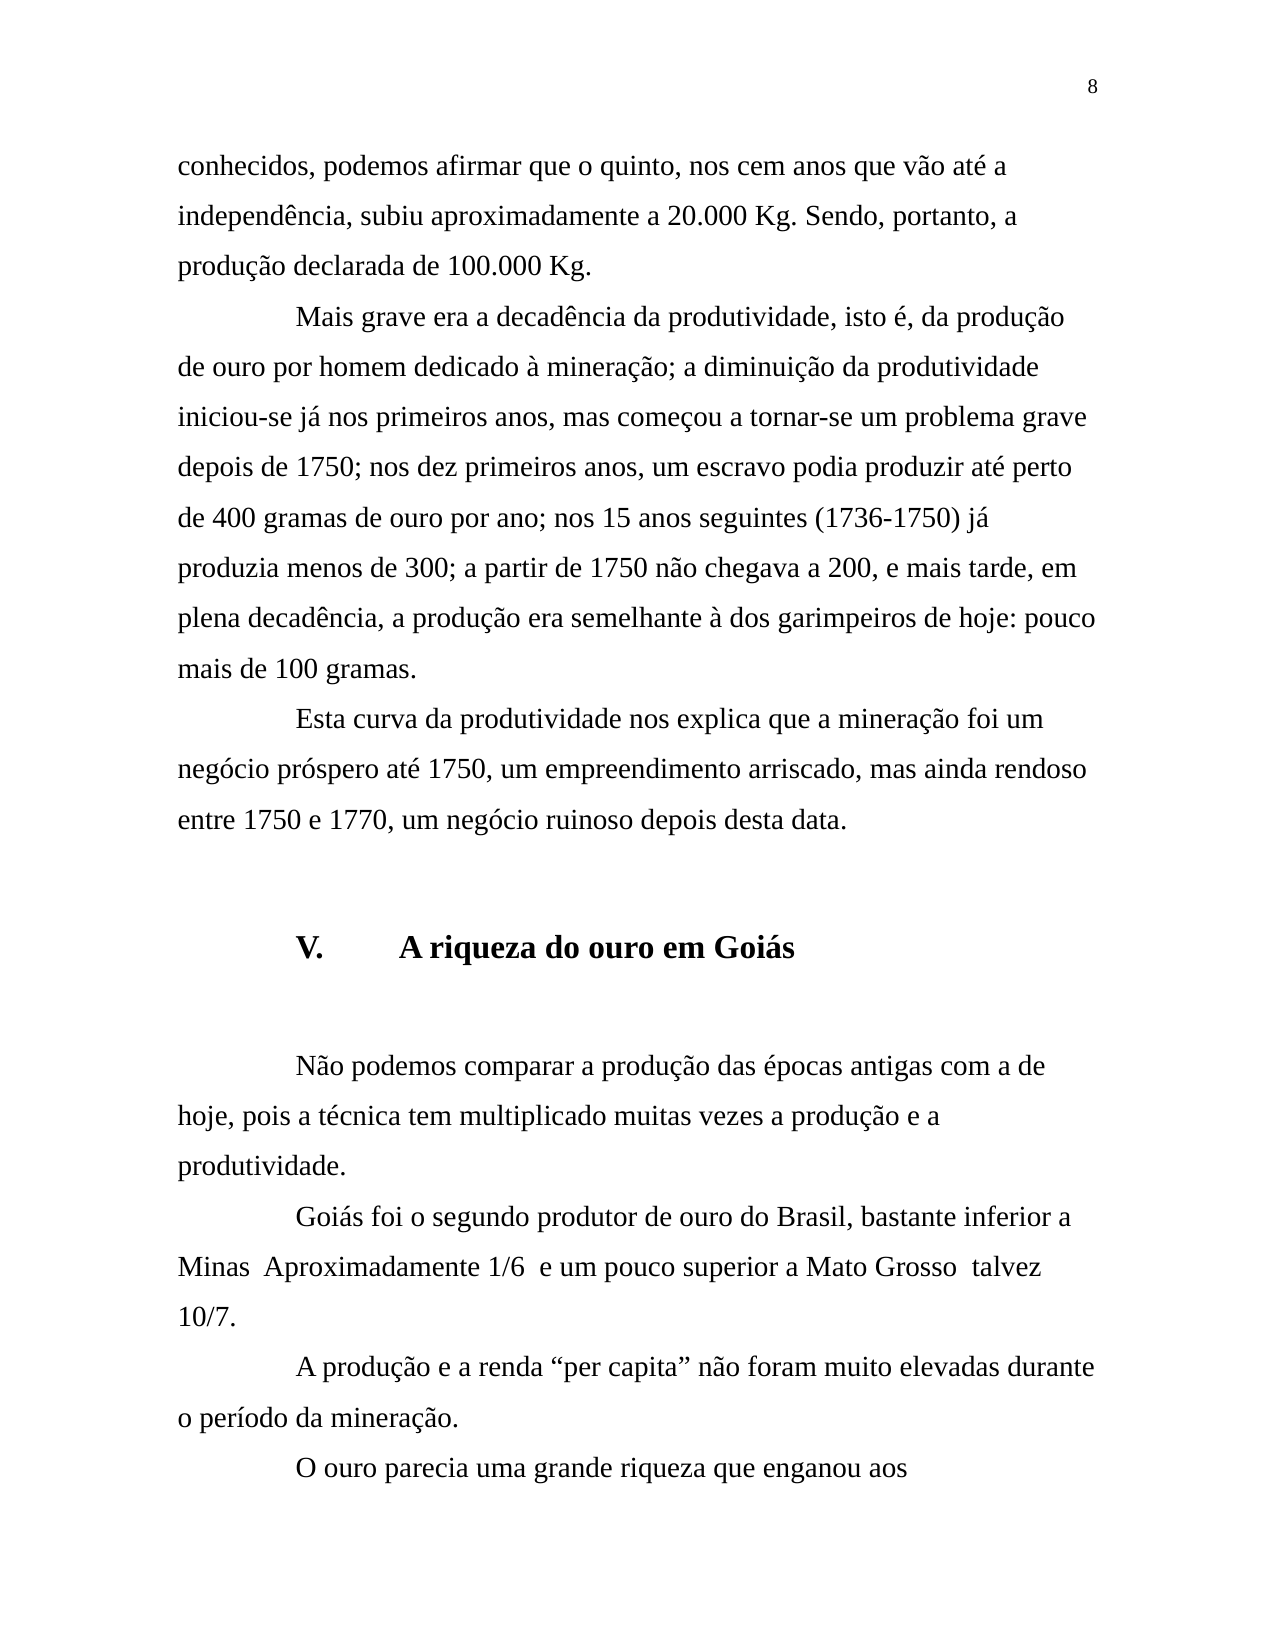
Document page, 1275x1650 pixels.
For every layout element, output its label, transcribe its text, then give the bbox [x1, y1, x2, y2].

text O ouro parecia uma grande riqueza que enganou aos [177, 1450, 1098, 1484]
text Goiás foi o segundo produtor de ouro do Brasil, bastante inferior a Minas Aproximadamente 1/6 e um pouco superior a Mato Grosso talvez 10/7. [177, 1199, 1098, 1333]
text Mais grave era a decadência da produtividade, isto é, da produção de ouro por homem dedicado à mineração; a diminuição da produtividade iniciou-se já nos primeiros anos, mas começou a tornar-se um problema grave depois de 1750; nos dez primeiros anos, um escravo podia produzir até perto de 400 gramas de ouro por ano; nos 15 anos seguintes (1736-1750) já produzia menos de 300; a partir de 1750 não chegava a 200, e mais tarde, em plena decadência, a produção era semelhante à dos garimpeiros de hoje: pouco mais de 100 gramas. [177, 299, 1098, 684]
text A produção e a renda “per capita” não foram muito elevadas durante o período da mineração. [177, 1349, 1098, 1433]
text conhecidos, podemos afirmar que o quinto, nos cem anos que vão até a independência, subiu aproximadamente a 20.000 Kg. Sendo, portanto, a produção declarada de 100.000 Kg. [177, 148, 1098, 282]
text Esta curva da produtividade nos explica que a mineração foi um negócio próspero até 1750, um empreendimento arriscado, mas ainda rendoso entre 1750 e 1770, um negócio ruinoso depois desta data. [177, 701, 1098, 835]
text Não podemos comparar a produção das épocas antigas com a de hoje, pois a técnica tem multiplicado muitas vezes a produção e a produtividade. [177, 1048, 1098, 1182]
subtitle V. A riqueza do ouro em Goiás [177, 927, 1098, 966]
